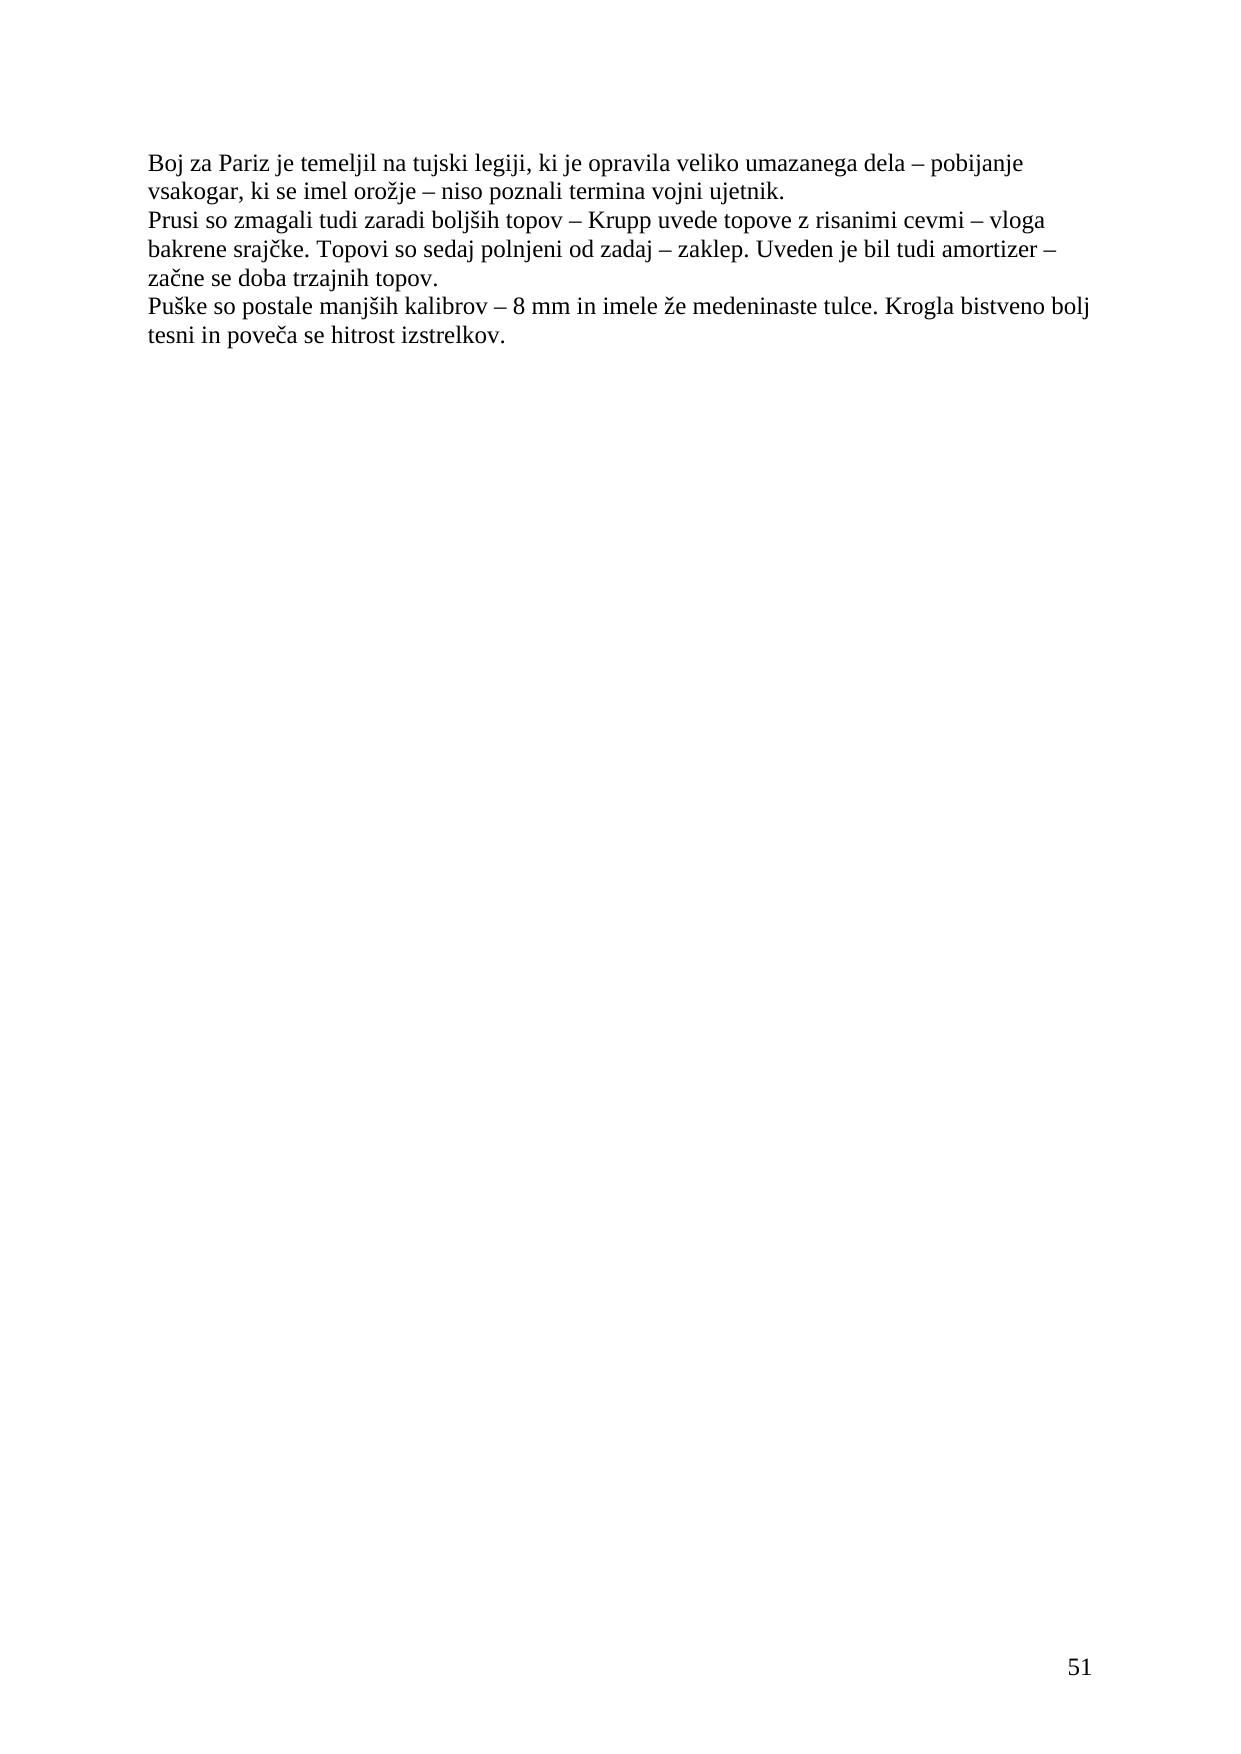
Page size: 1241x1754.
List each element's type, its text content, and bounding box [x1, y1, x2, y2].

text Boj za Pariz je temeljil na tujski legiji, ki je opravila veliko umazanega dela – pobijanje vsakogar, ki se imel orožje – niso poznali termina vojni ujetnik. [148, 148, 1093, 205]
text Prusi so zmagali tudi zaradi boljših topov – Krupp uvede topove z risanimi cevmi – vloga bakrene srajčke. Topovi so sedaj polnjeni od zadaj – zaklep. Uveden je bil tudi amortizer – začne se doba trzajnih topov. [148, 205, 1093, 291]
text Puške so postale manjših kalibrov – 8 mm in imele že medeninaste tulce. Krogla bistveno bolj tesni in poveča se hitrost izstrelkov. [148, 291, 1093, 349]
